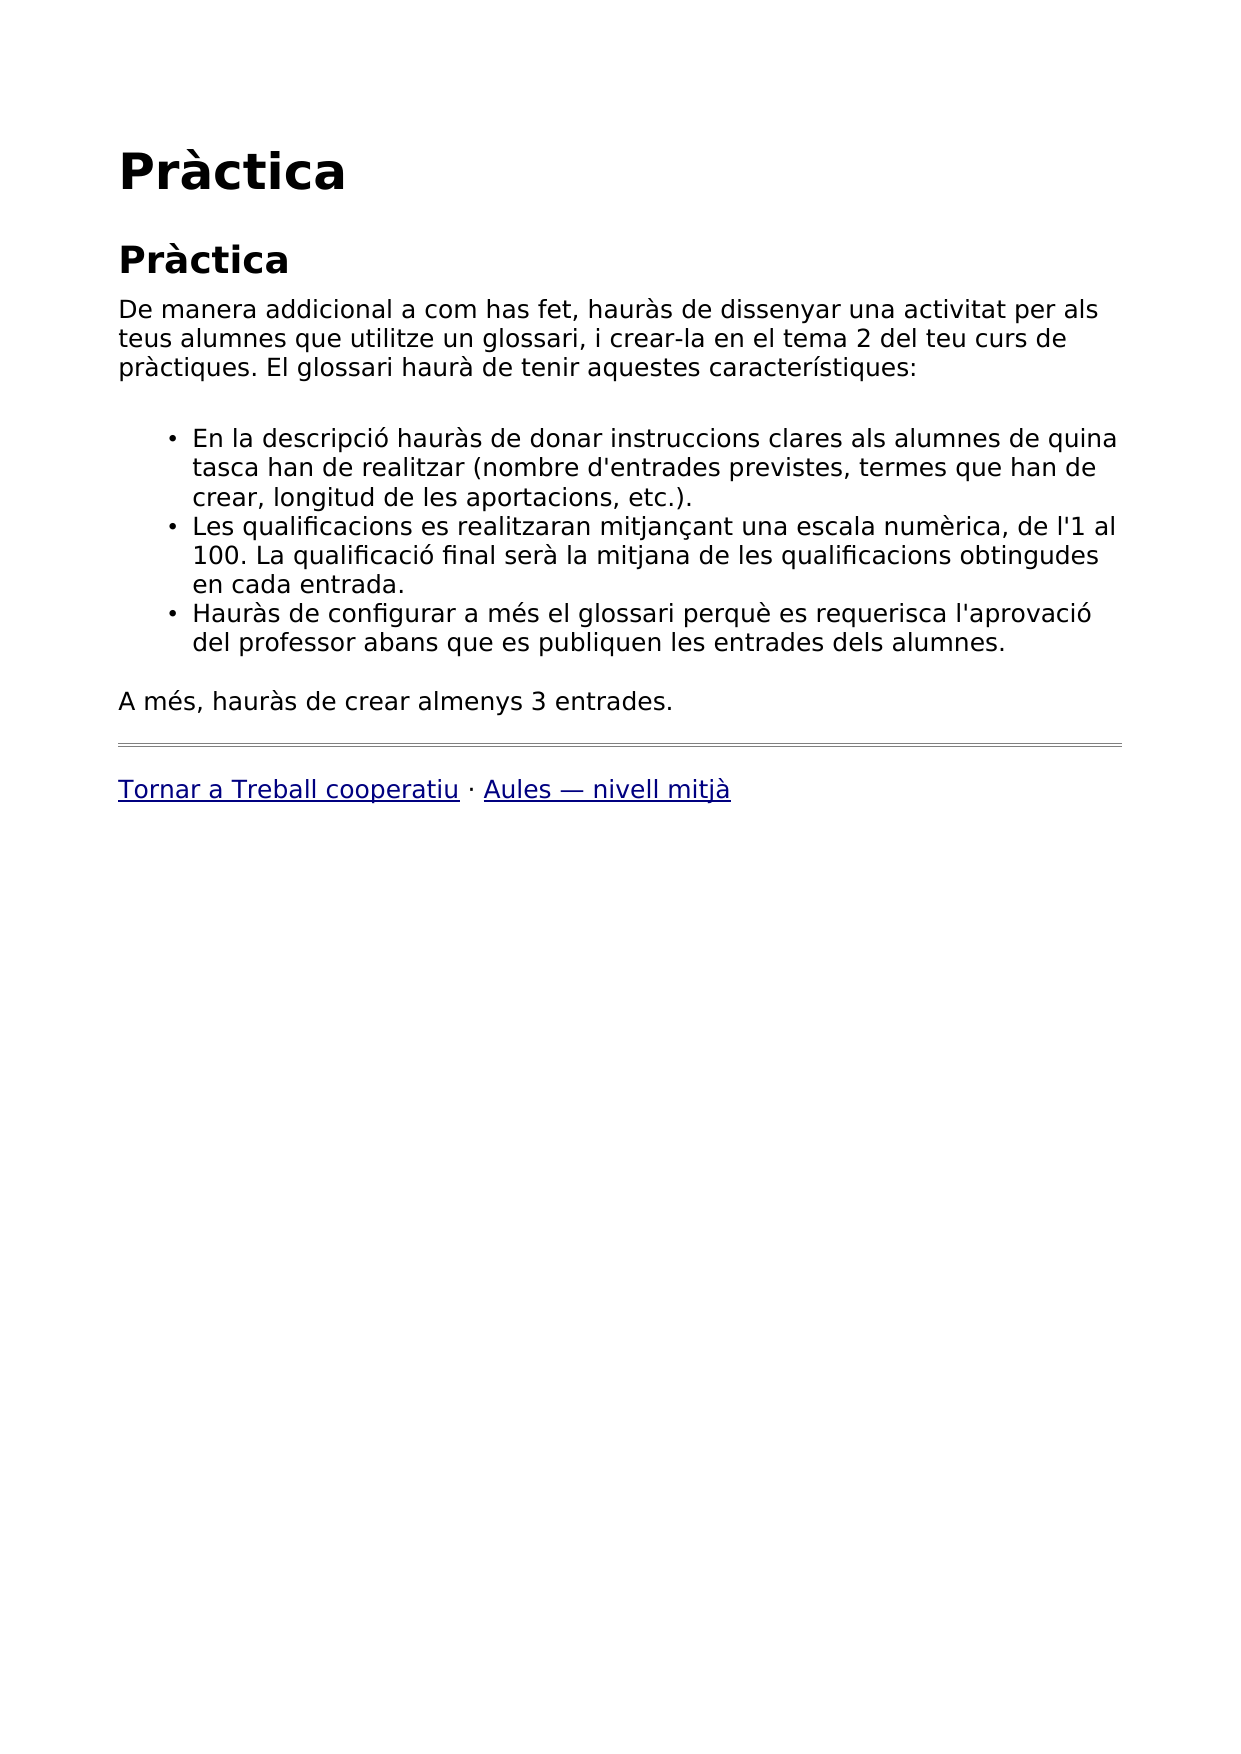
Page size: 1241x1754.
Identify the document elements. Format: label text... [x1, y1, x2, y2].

subtitle Pràctica [118, 239, 1122, 282]
text Tornar a Treball cooperatiu · Aules — nivell mitjà [118, 775, 1122, 804]
text De manera addicional a com has fet, hauràs de dissenyar una activitat per als teus alumnes que utilitze un glossari, i crear-la en el tema 2 del teu curs de pràctiques. El glossari haurà de tenir aquestes característiques: [118, 295, 1122, 382]
list Hauràs de configurar a més el glossari perquè es requerisca l'aprovació del professor abans que es publiquen les entrades dels alumnes. [177, 599, 1122, 658]
subtitle Pràctica [118, 143, 1122, 201]
list Les qualificacions es realitzaran mitjançant una escala numèrica, de l'1 al 100. La qualificació final serà la mitjana de les qualificacions obtingudes en cada entrada. [177, 512, 1122, 599]
list En la descripció hauràs de donar instruccions clares als alumnes de quina tasca han de realitzar (nombre d'entrades previstes, termes que han de crear, longitud de les aportacions, etc.). [177, 424, 1122, 512]
text A més, hauràs de crear almenys 3 entrades. [118, 687, 1122, 716]
